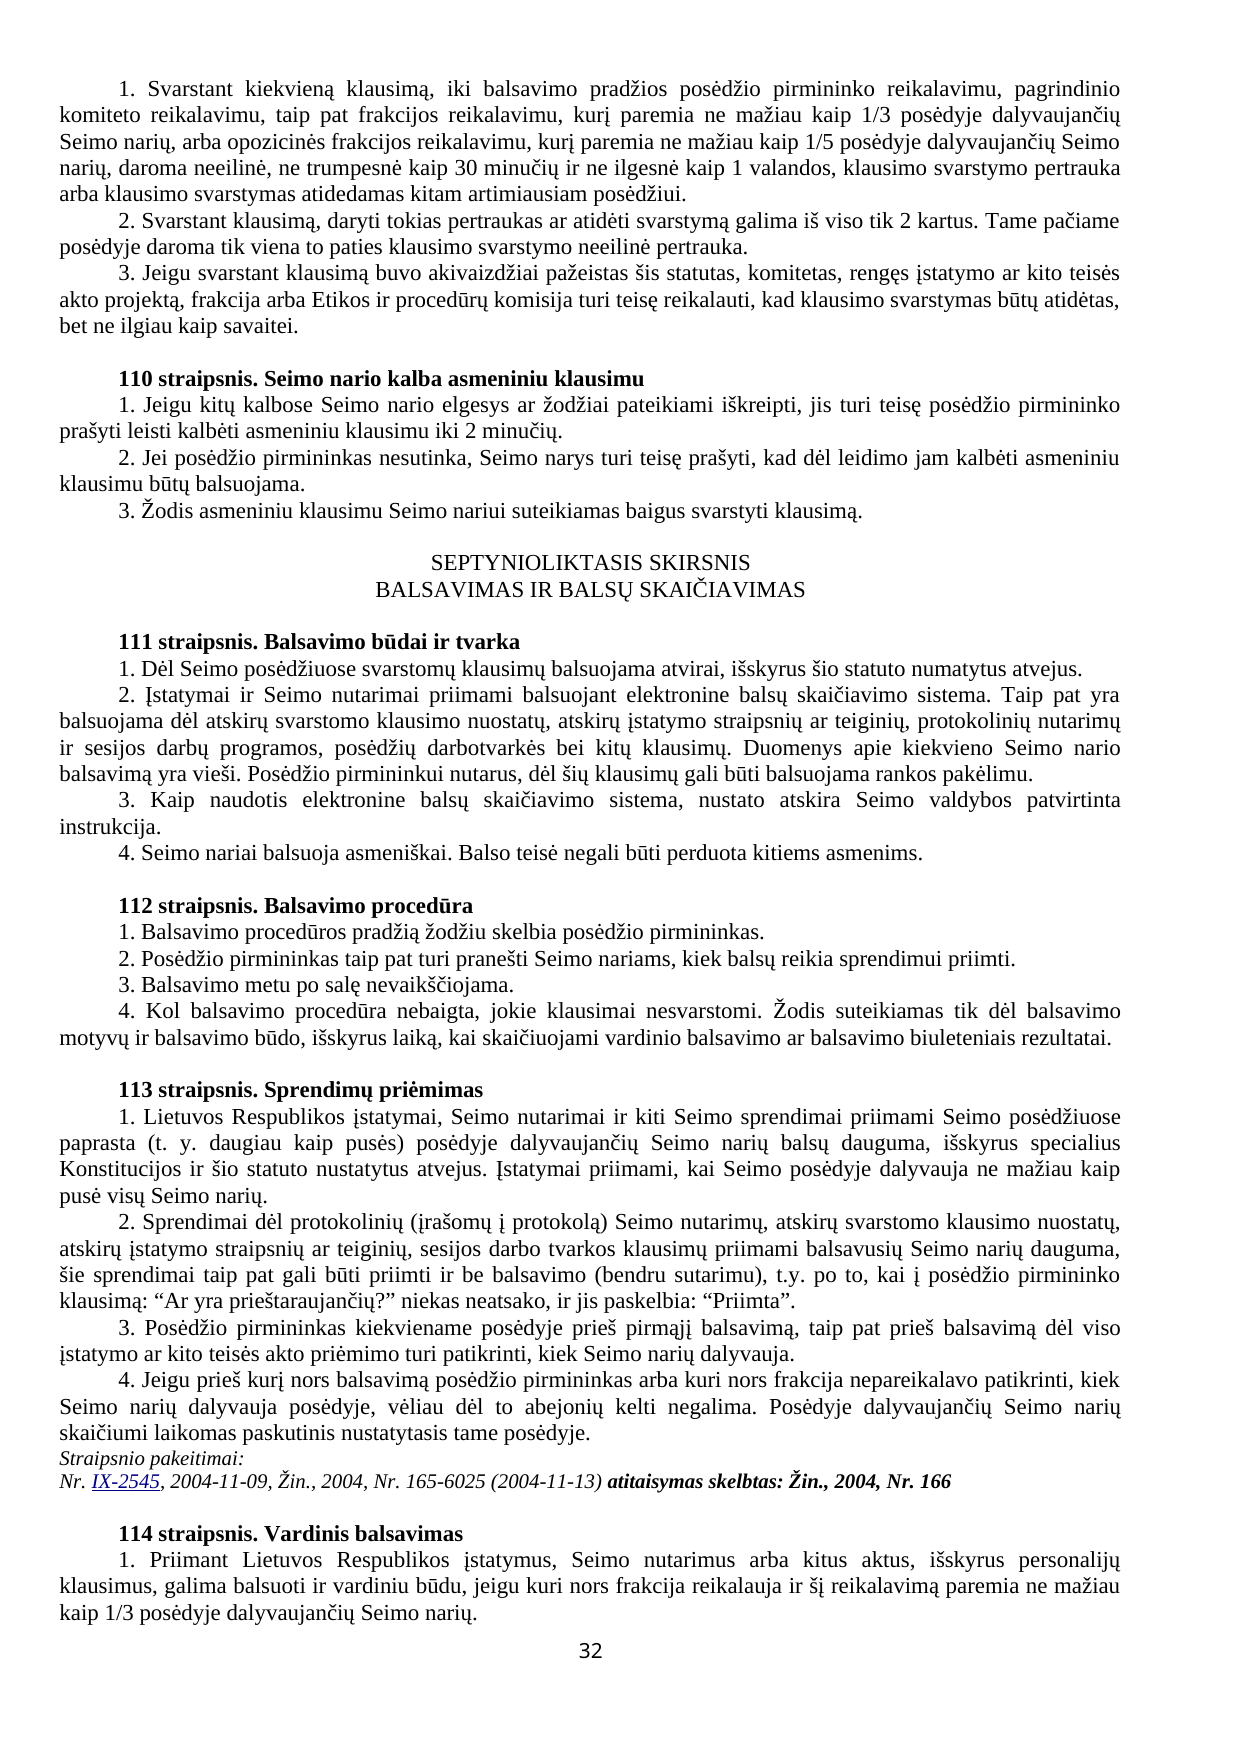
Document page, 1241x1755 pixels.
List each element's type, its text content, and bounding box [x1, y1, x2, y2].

text 2. Posėdžio pirmininkas taip pat turi pranešti Seimo nariams, kiek balsų reikia sprendimui priimti. [59, 945, 1122, 971]
text 113 straipsnis. Sprendimų priėmimas [59, 1076, 1122, 1103]
text BALSAVIMAS IR BALSŲ SKAIČIAVIMAS [59, 576, 1122, 602]
text 4. Kol balsavimo procedūra nebaigta, jokie klausimai nesvarstomi. Žodis suteikiamas tik dėl balsavimo motyvų ir balsavimo būdo, išskyrus laiką, kai skaičiuojami vardinio balsavimo ar balsavimo biuleteniais rezultatai. [59, 997, 1122, 1050]
text 1. Dėl Seimo posėdžiuose svarstomų klausimų balsuojama atvirai, išskyrus šio statuto numatytus atvejus. [59, 655, 1122, 681]
text 3. Posėdžio pirmininkas kiekviename posėdyje prieš pirmąjį balsavimą, taip pat prieš balsavimą dėl viso įstatymo ar kito teisės akto priėmimo turi patikrinti, kiek Seimo narių dalyvauja. [59, 1314, 1122, 1366]
text 1. Priimant Lietuvos Respublikos įstatymus, Seimo nutarimus arba kitus aktus, išskyrus personalijų klausimus, galima balsuoti ir vardiniu būdu, jeigu kuri nors frakcija reikalauja ir šį reikalavimą paremia ne mažiau kaip 1/3 posėdyje dalyvaujančių Seimo narių. [59, 1546, 1122, 1625]
text 110 straipsnis. Seimo nario kalba asmeniniu klausimu [59, 365, 1122, 391]
text Nr. IX-2545, 2004-11-09, Žin., 2004, Nr. 165-6025 (2004-11-13) atitaisymas skelbtas: Žin., 2004, Nr. 166 [59, 1469, 1122, 1493]
text 2. Jei posėdžio pirmininkas nesutinka, Seimo narys turi teisę prašyti, kad dėl leidimo jam kalbėti asmeniniu klausimu būtų balsuojama. [59, 444, 1122, 497]
text 4. Seimo nariai balsuoja asmeniškai. Balso teisė negali būti perduota kitiems asmenims. [59, 839, 1122, 866]
text 4. Jeigu prieš kurį nors balsavimą posėdžio pirmininkas arba kuri nors frakcija nepareikalavo patikrinti, kiek Seimo narių dalyvauja posėdyje, vėliau dėl to abejonių kelti negalima. Posėdyje dalyvaujančių Seimo narių skaičiumi laikomas paskutinis nustatytasis tame posėdyje. [59, 1366, 1122, 1445]
text 3. Žodis asmeniniu klausimu Seimo nariui suteikiamas baigus svarstyti klausimą. [59, 497, 1122, 523]
text 2. Sprendimai dėl protokolinių (įrašomų į protokolą) Seimo nutarimų, atskirų svarstomo klausimo nuostatų, atskirų įstatymo straipsnių ar teiginių, sesijos darbo tvarkos klausimų priimami balsavusių Seimo narių dauguma, šie sprendimai taip pat gali būti priimti ir be balsavimo (bendru sutarimu), t.y. po to, kai į posėdžio pirmininko klausimą: “Ar yra prieštaraujančių?” niekas neatsako, ir jis paskelbia: “Priimta”. [59, 1208, 1122, 1314]
text 2. Įstatymai ir Seimo nutarimai priimami balsuojant elektronine balsų skaičiavimo sistema. Taip pat yra balsuojama dėl atskirų svarstomo klausimo nuostatų, atskirų įstatymo straipsnių ar teiginių, protokolinių nutarimų ir sesijos darbų programos, posėdžių darbotvarkės bei kitų klausimų. Duomenys apie kiekvieno Seimo nario balsavimą yra vieši. Posėdžio pirmininkui nutarus, dėl šių klausimų gali būti balsuojama rankos pakėlimu. [59, 681, 1122, 787]
text 1. Jeigu kitų kalbose Seimo nario elgesys ar žodžiai pateikiami iškreipti, jis turi teisę posėdžio pirmininko prašyti leisti kalbėti asmeniniu klausimu iki 2 minučių. [59, 391, 1122, 444]
text 111 straipsnis. Balsavimo būdai ir tvarka [59, 628, 1122, 655]
text 112 straipsnis. Balsavimo procedūra [59, 892, 1122, 918]
text 3. Kaip naudotis elektronine balsų skaičiavimo sistema, nustato atskira Seimo valdybos patvirtinta instrukcija. [59, 787, 1122, 839]
text 3. Jeigu svarstant klausimą buvo akivaizdžiai pažeistas šis statutas, komitetas, rengęs įstatymo ar kito teisės akto projektą, frakcija arba Etikos ir procedūrų komisija turi teisę reikalauti, kad klausimo svarstymas būtų atidėtas, bet ne ilgiau kaip savaitei. [59, 259, 1122, 338]
text 114 straipsnis. Vardinis balsavimas [59, 1520, 1122, 1546]
text 2. Svarstant klausimą, daryti tokias pertraukas ar atidėti svarstymą galima iš viso tik 2 kartus. Tame pačiame posėdyje daroma tik viena to paties klausimo svarstymo neeilinė pertrauka. [59, 207, 1122, 259]
text SEPTYNIOLIKTASIS SKIRSNIS [59, 549, 1122, 576]
text 1. Svarstant kiekvieną klausimą, iki balsavimo pradžios posėdžio pirmininko reikalavimu, pagrindinio komiteto reikalavimu, taip pat frakcijos reikalavimu, kurį paremia ne mažiau kaip 1/3 posėdyje dalyvaujančių Seimo narių, arba opozicinės frakcijos reikalavimu, kurį paremia ne mažiau kaip 1/5 posėdyje dalyvaujančių Seimo narių, daroma neeilinė, ne trumpesnė kaip 30 minučių ir ne ilgesnė kaip 1 valandos, klausimo svarstymo pertrauka arba klausimo svarstymas atidedamas kitam artimiausiam posėdžiui. [59, 75, 1122, 207]
text 3. Balsavimo metu po salę nevaikščiojama. [59, 971, 1122, 997]
text 1. Lietuvos Respublikos įstatymai, Seimo nutarimai ir kiti Seimo sprendimai priimami Seimo posėdžiuose paprasta (t. y. daugiau kaip pusės) posėdyje dalyvaujančių Seimo narių balsų dauguma, išskyrus specialius Konstitucijos ir šio statuto nustatytus atvejus. Įstatymai priimami, kai Seimo posėdyje dalyvauja ne mažiau kaip pusė visų Seimo narių. [59, 1103, 1122, 1208]
text Straipsnio pakeitimai: [59, 1445, 1122, 1469]
text 1. Balsavimo procedūros pradžią žodžiu skelbia posėdžio pirmininkas. [59, 918, 1122, 945]
